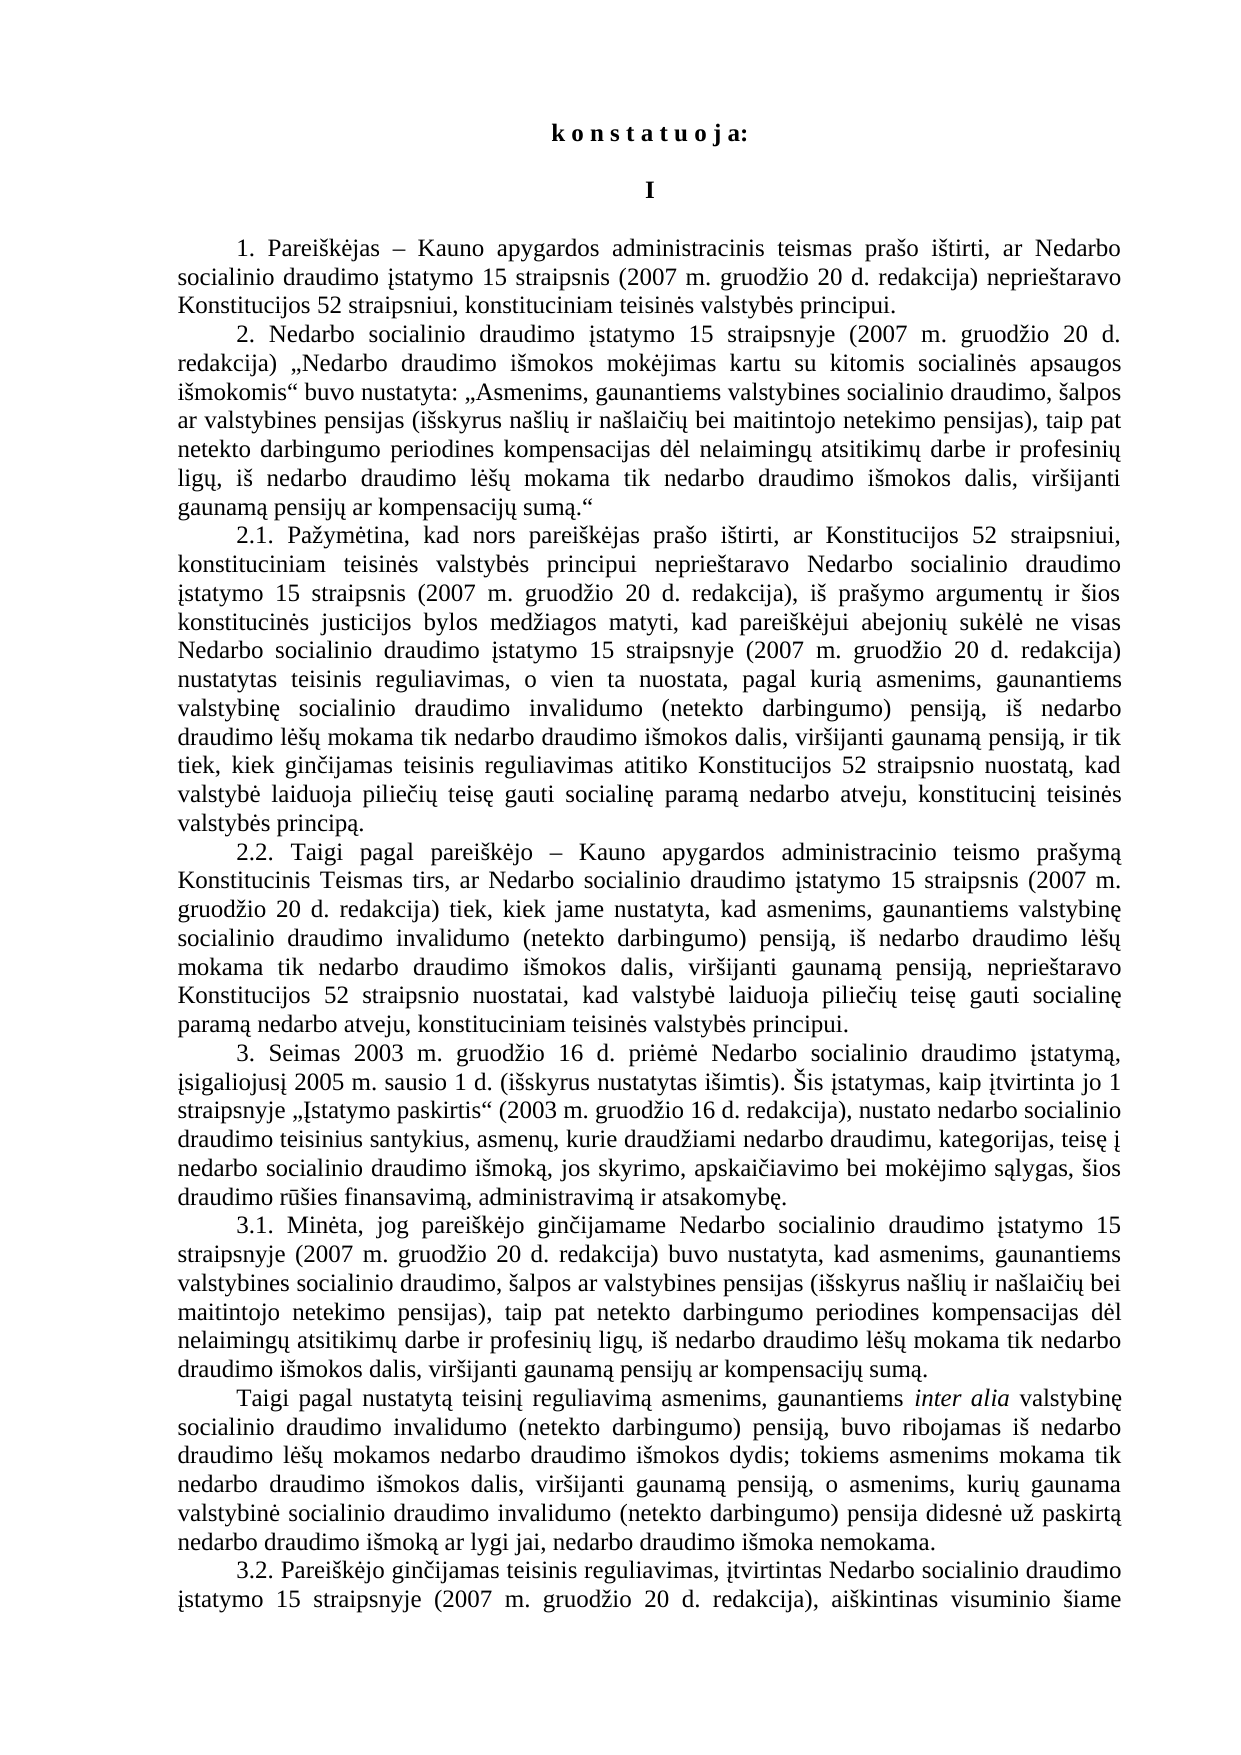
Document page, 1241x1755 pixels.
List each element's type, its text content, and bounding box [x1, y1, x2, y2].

text 1. Pareiškėjas – Kauno apygardos administracinis teismas prašo ištirti, ar Nedarbo socialinio draudimo įstatymo 15 straipsnis (2007 m. gruodžio 20 d. redakcija) neprieštaravo Konstitucijos 52 straipsniui, konstituciniam teisinės valstybės principui. [177, 233, 1122, 319]
text Taigi pagal nustatytą teisinį reguliavimą asmenims, gaunantiems inter alia valstybinę socialinio draudimo invalidumo (netekto darbingumo) pensiją, buvo ribojamas iš nedarbo draudimo lėšų mokamos nedarbo draudimo išmokos dydis; tokiems asmenims mokama tik nedarbo draudimo išmokos dalis, viršijanti gaunamą pensiją, o asmenims, kurių gaunama valstybinė socialinio draudimo invalidumo (netekto darbingumo) pensija didesnė už paskirtą nedarbo draudimo išmoką ar lygi jai, nedarbo draudimo išmoka nemokama. [177, 1383, 1122, 1556]
text 2. Nedarbo socialinio draudimo įstatymo 15 straipsnyje (2007 m. gruodžio 20 d. redakcija) „Nedarbo draudimo išmokos mokėjimas kartu su kitomis socialinės apsaugos išmokomis“ buvo nustatyta: „Asmenims, gaunantiems valstybines socialinio draudimo, šalpos ar valstybines pensijas (išskyrus našlių ir našlaičių bei maitintojo netekimo pensijas), taip pat netekto darbingumo periodines kompensacijas dėl nelaimingų atsitikimų darbe ir profesinių ligų, iš nedarbo draudimo lėšų mokama tik nedarbo draudimo išmokos dalis, viršijanti gaunamą pensijų ar kompensacijų sumą.“ [177, 319, 1122, 521]
text 3.1. Minėta, jog pareiškėjo ginčijamame Nedarbo socialinio draudimo įstatymo 15 straipsnyje (2007 m. gruodžio 20 d. redakcija) buvo nustatyta, kad asmenims, gaunantiems valstybines socialinio draudimo, šalpos ar valstybines pensijas (išskyrus našlių ir našlaičių bei maitintojo netekimo pensijas), taip pat netekto darbingumo periodines kompensacijas dėl nelaimingų atsitikimų darbe ir profesinių ligų, iš nedarbo draudimo lėšų mokama tik nedarbo draudimo išmokos dalis, viršijanti gaunamą pensijų ar kompensacijų sumą. [177, 1211, 1122, 1383]
text 2.2. Taigi pagal pareiškėjo – Kauno apygardos administracinio teismo prašymą Konstitucinis Teismas tirs, ar Nedarbo socialinio draudimo įstatymo 15 straipsnis (2007 m. gruodžio 20 d. redakcija) tiek, kiek jame nustatyta, kad asmenims, gaunantiems valstybinę socialinio draudimo invalidumo (netekto darbingumo) pensiją, iš nedarbo draudimo lėšų mokama tik nedarbo draudimo išmokos dalis, viršijanti gaunamą pensiją, neprieštaravo Konstitucijos 52 straipsnio nuostatai, kad valstybė laiduoja piliečių teisę gauti socialinę paramą nedarbo atveju, konstituciniam teisinės valstybės principui. [177, 837, 1122, 1038]
text k o n s t a t u o j a: [177, 118, 1122, 147]
text I [177, 176, 1122, 204]
text 3.2. Pareiškėjo ginčijamas teisinis reguliavimas, įtvirtintas Nedarbo socialinio draudimo įstatymo 15 straipsnyje (2007 m. gruodžio 20 d. redakcija), aiškintinas visuminio šiame [177, 1556, 1122, 1613]
text 2.1. Pažymėtina, kad nors pareiškėjas prašo ištirti, ar Konstitucijos 52 straipsniui, konstituciniam teisinės valstybės principui neprieštaravo Nedarbo socialinio draudimo įstatymo 15 straipsnis (2007 m. gruodžio 20 d. redakcija), iš prašymo argumentų ir šios konstitucinės justicijos bylos medžiagos matyti, kad pareiškėjui abejonių sukėlė ne visas Nedarbo socialinio draudimo įstatymo 15 straipsnyje (2007 m. gruodžio 20 d. redakcija) nustatytas teisinis reguliavimas, o vien ta nuostata, pagal kurią asmenims, gaunantiems valstybinę socialinio draudimo invalidumo (netekto darbingumo) pensiją, iš nedarbo draudimo lėšų mokama tik nedarbo draudimo išmokos dalis, viršijanti gaunamą pensiją, ir tik tiek, kiek ginčijamas teisinis reguliavimas atitiko Konstitucijos 52 straipsnio nuostatą, kad valstybė laiduoja piliečių teisę gauti socialinę paramą nedarbo atveju, konstitucinį teisinės valstybės principą. [177, 521, 1122, 837]
text 3. Seimas 2003 m. gruodžio 16 d. priėmė Nedarbo socialinio draudimo įstatymą, įsigaliojusį 2005 m. sausio 1 d. (išskyrus nustatytas išimtis). Šis įstatymas, kaip įtvirtinta jo 1 straipsnyje „Įstatymo paskirtis“ (2003 m. gruodžio 16 d. redakcija), nustato nedarbo socialinio draudimo teisinius santykius, asmenų, kurie draudžiami nedarbo draudimu, kategorijas, teisę į nedarbo socialinio draudimo išmoką, jos skyrimo, apskaičiavimo bei mokėjimo sąlygas, šios draudimo rūšies finansavimą, administravimą ir atsakomybę. [177, 1038, 1122, 1211]
